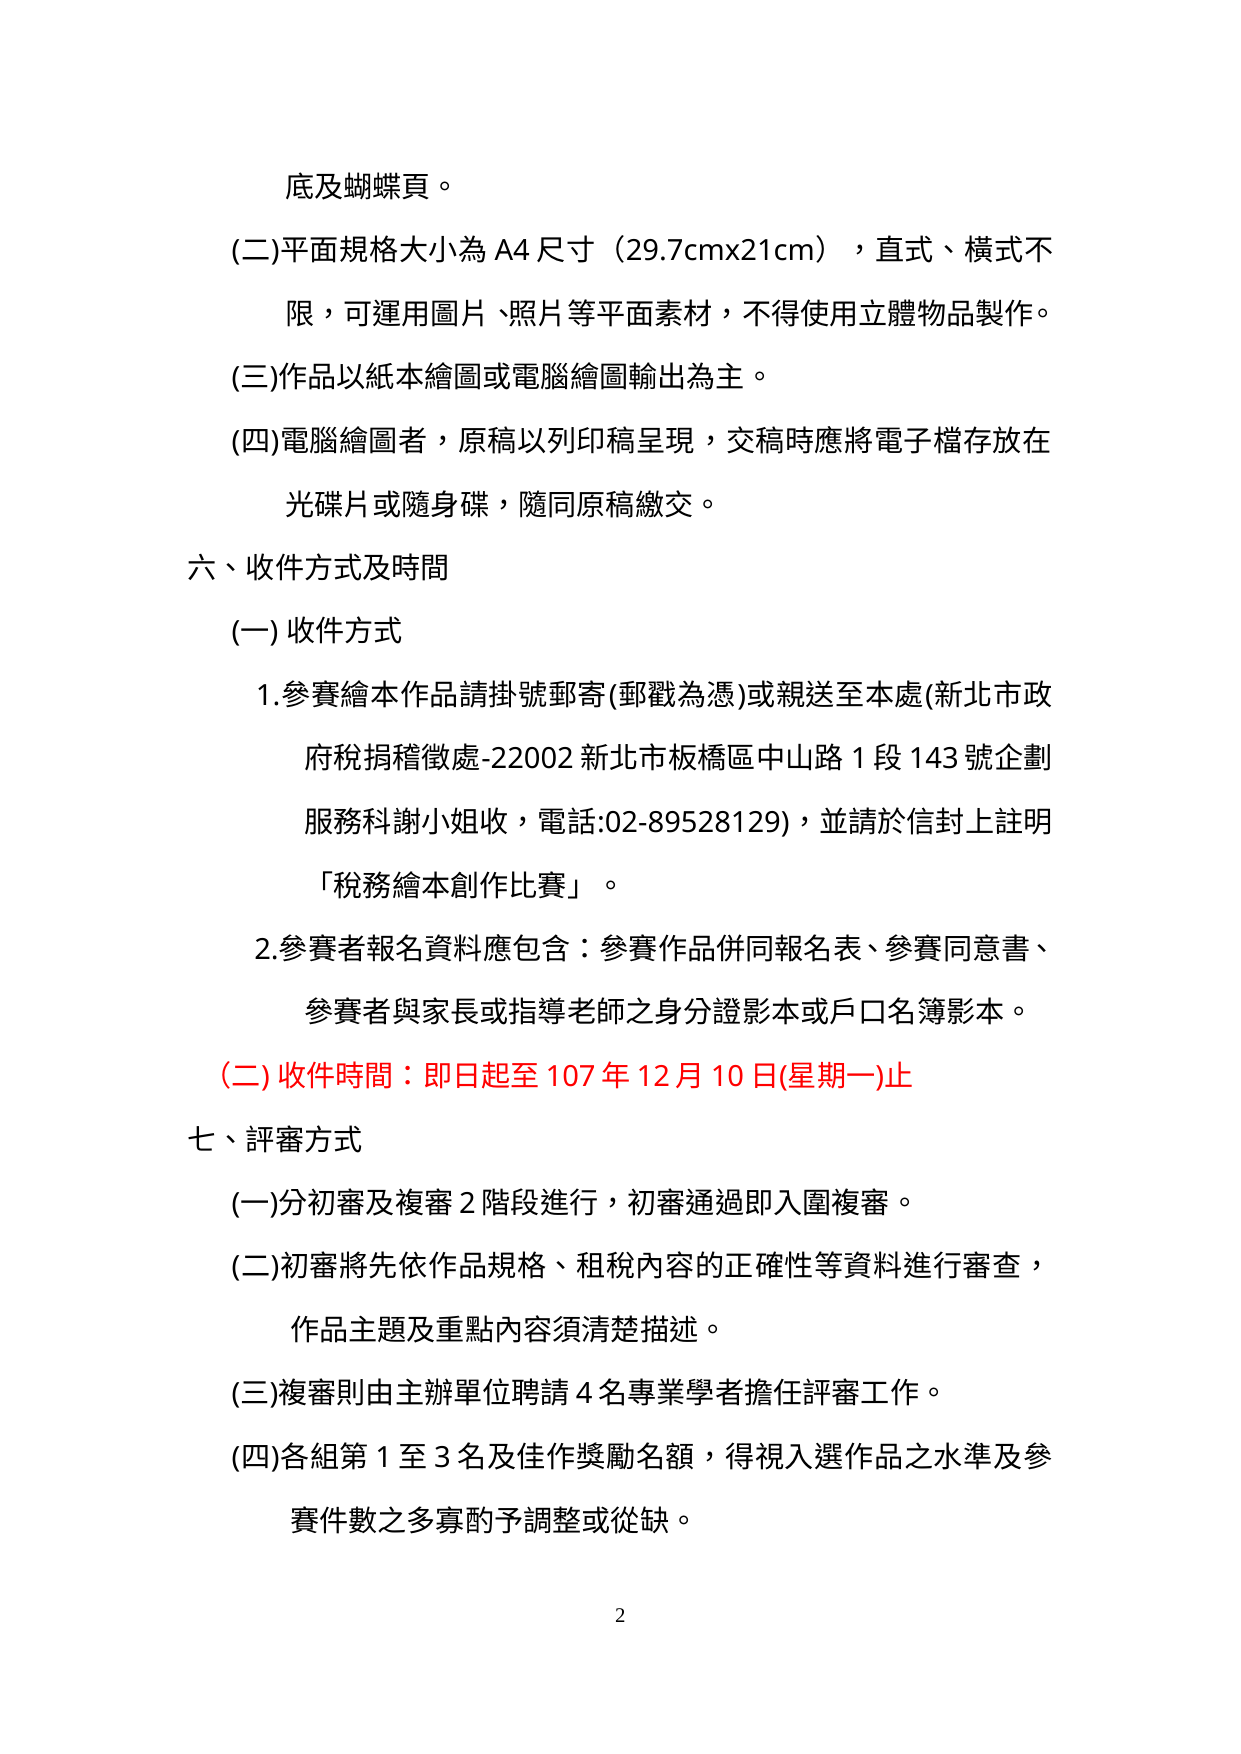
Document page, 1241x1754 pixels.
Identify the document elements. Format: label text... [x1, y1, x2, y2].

text 六、收件方式及時間 [187, 544, 1053, 587]
text (三)複審則由主辦單位聘請4名專業學者擔任評審工作。 [231, 1370, 1053, 1412]
text (二)平面規格大小為A4尺寸（29.7cmx21cm），直式、橫式不限，可運用圖片、照片等平面素材，不得使用立體物品製作。 [231, 227, 1053, 333]
text 2.參賽者報名資料應包含：參賽作品併同報名表、參賽同意書、參賽者與家長或指導老師之身分證影本或戶口名簿影本。 [231, 926, 1053, 1031]
text （二) 收件時間：即日起至107年12月10日(星期一)止 [187, 1052, 1053, 1095]
text 1.參賽繪本作品請掛號郵寄(郵戳為憑)或親送至本處(新北市政府稅捐稽徵處-22002新北市板橋區中山路1段143號企劃服務科謝小姐收，電話:02-89528129)，並請於信封上註明「稅務繪本創作比賽」。 [231, 671, 1053, 904]
text (四)各組第1至3名及佳作獎勵名額，得視入選作品之水準及參賽件數之多寡酌予調整或從缺。 [231, 1433, 1053, 1539]
text (一) 收件方式 [231, 608, 1053, 650]
text (二)初審將先依作品規格、租稅內容的正確性等資料進行審查，作品主題及重點內容須清楚描述。 [231, 1243, 1053, 1349]
text 底及蝴蝶頁。 [231, 163, 1053, 206]
text 七、評審方式 [187, 1116, 1053, 1158]
text (四)電腦繪圖者，原稿以列印稿呈現，交稿時應將電子檔存放在光碟片或隨身碟，隨同原稿繳交。 [231, 417, 1053, 523]
text (三)作品以紙本繪圖或電腦繪圖輸出為主。 [231, 354, 1053, 396]
text (一)分初審及複審2階段進行，初審通過即入圍複審。 [231, 1179, 1053, 1222]
